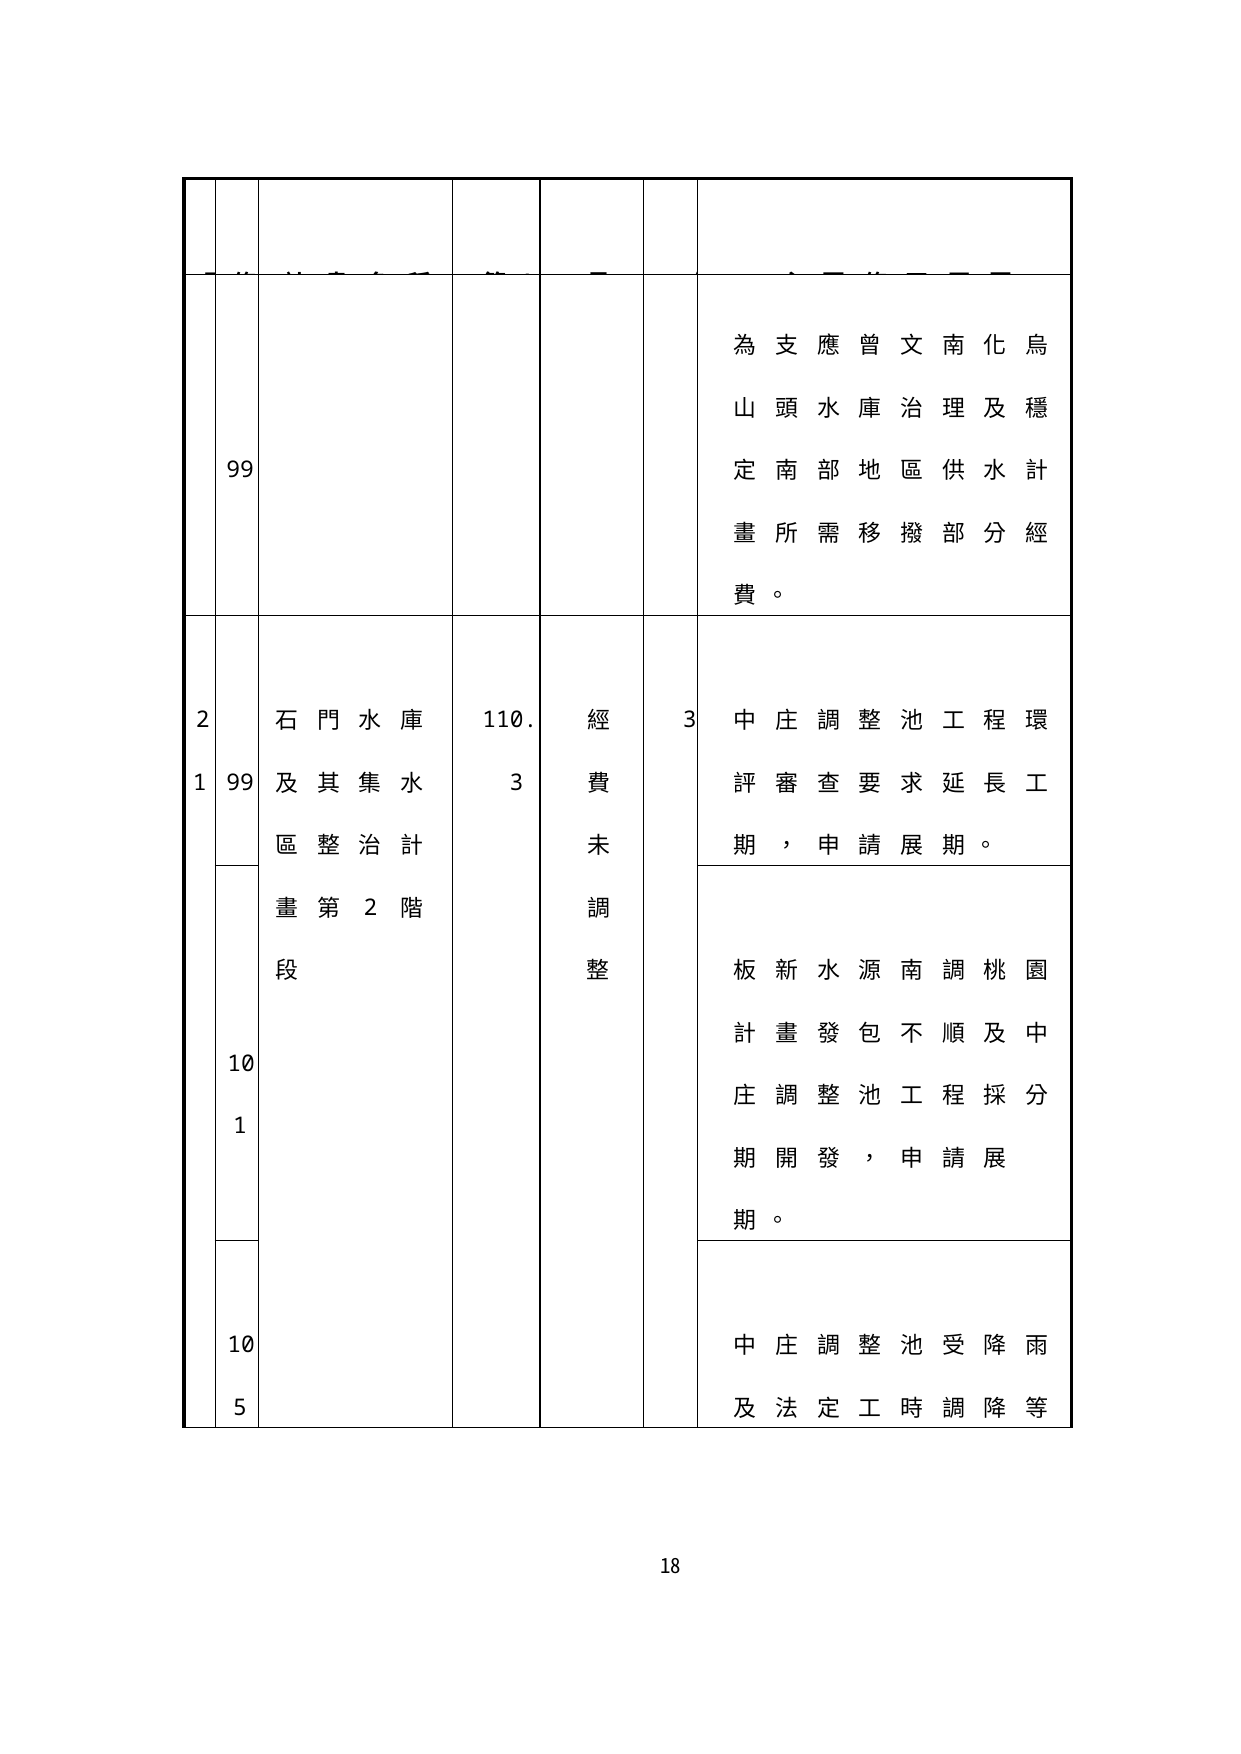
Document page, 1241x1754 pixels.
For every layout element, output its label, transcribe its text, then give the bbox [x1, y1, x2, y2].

table_cell 為支應曾文南化烏山頭水庫治理及穩定南部地區供水計畫所需移撥部分經費。 [698, 275, 1070, 615]
table_cell 20 [186, 275, 215, 615]
table_header 項數 [186, 180, 215, 274]
table_header 修正年度 [216, 180, 258, 274]
table_cell 14 [453, 275, 539, 615]
table_header [259, 180, 452, 274]
table_cell 105 [216, 1241, 258, 1427]
table_cell 3 [644, 616, 697, 1427]
table_header 主要修正原因 [698, 180, 1070, 274]
table_cell 板新水源南調桃園計畫發包不順及中庄調整池工程採分期開發，申請展期。 [698, 866, 1070, 1240]
table_cell 中庄調整池受降雨及法定工時調降等因素影響施工，申請展期。 [698, 1241, 1070, 1427]
table_cell 中庄調整池工程環評審查要求延長工期，申請展期。 [698, 616, 1070, 865]
table_cell 21 [186, 616, 215, 1427]
table_cell 99 [216, 616, 258, 865]
table_cell 12.151 [541, 275, 643, 615]
table_cell 經費未調整 [541, 616, 643, 1427]
table_header 修改次數 [644, 180, 697, 274]
table_cell 水利會事業區外農田水利設施更新改善計畫 [259, 275, 452, 615]
table_cell 2 [644, 275, 697, 615]
table_cell 101 [216, 866, 258, 1240]
table_cell 99 [216, 275, 258, 615]
table_cell 石門水庫及其集水區整治計畫第2階段 [259, 616, 452, 1427]
table_header [541, 180, 643, 274]
table_header [453, 180, 539, 274]
table_cell 110.3 [453, 616, 539, 1427]
